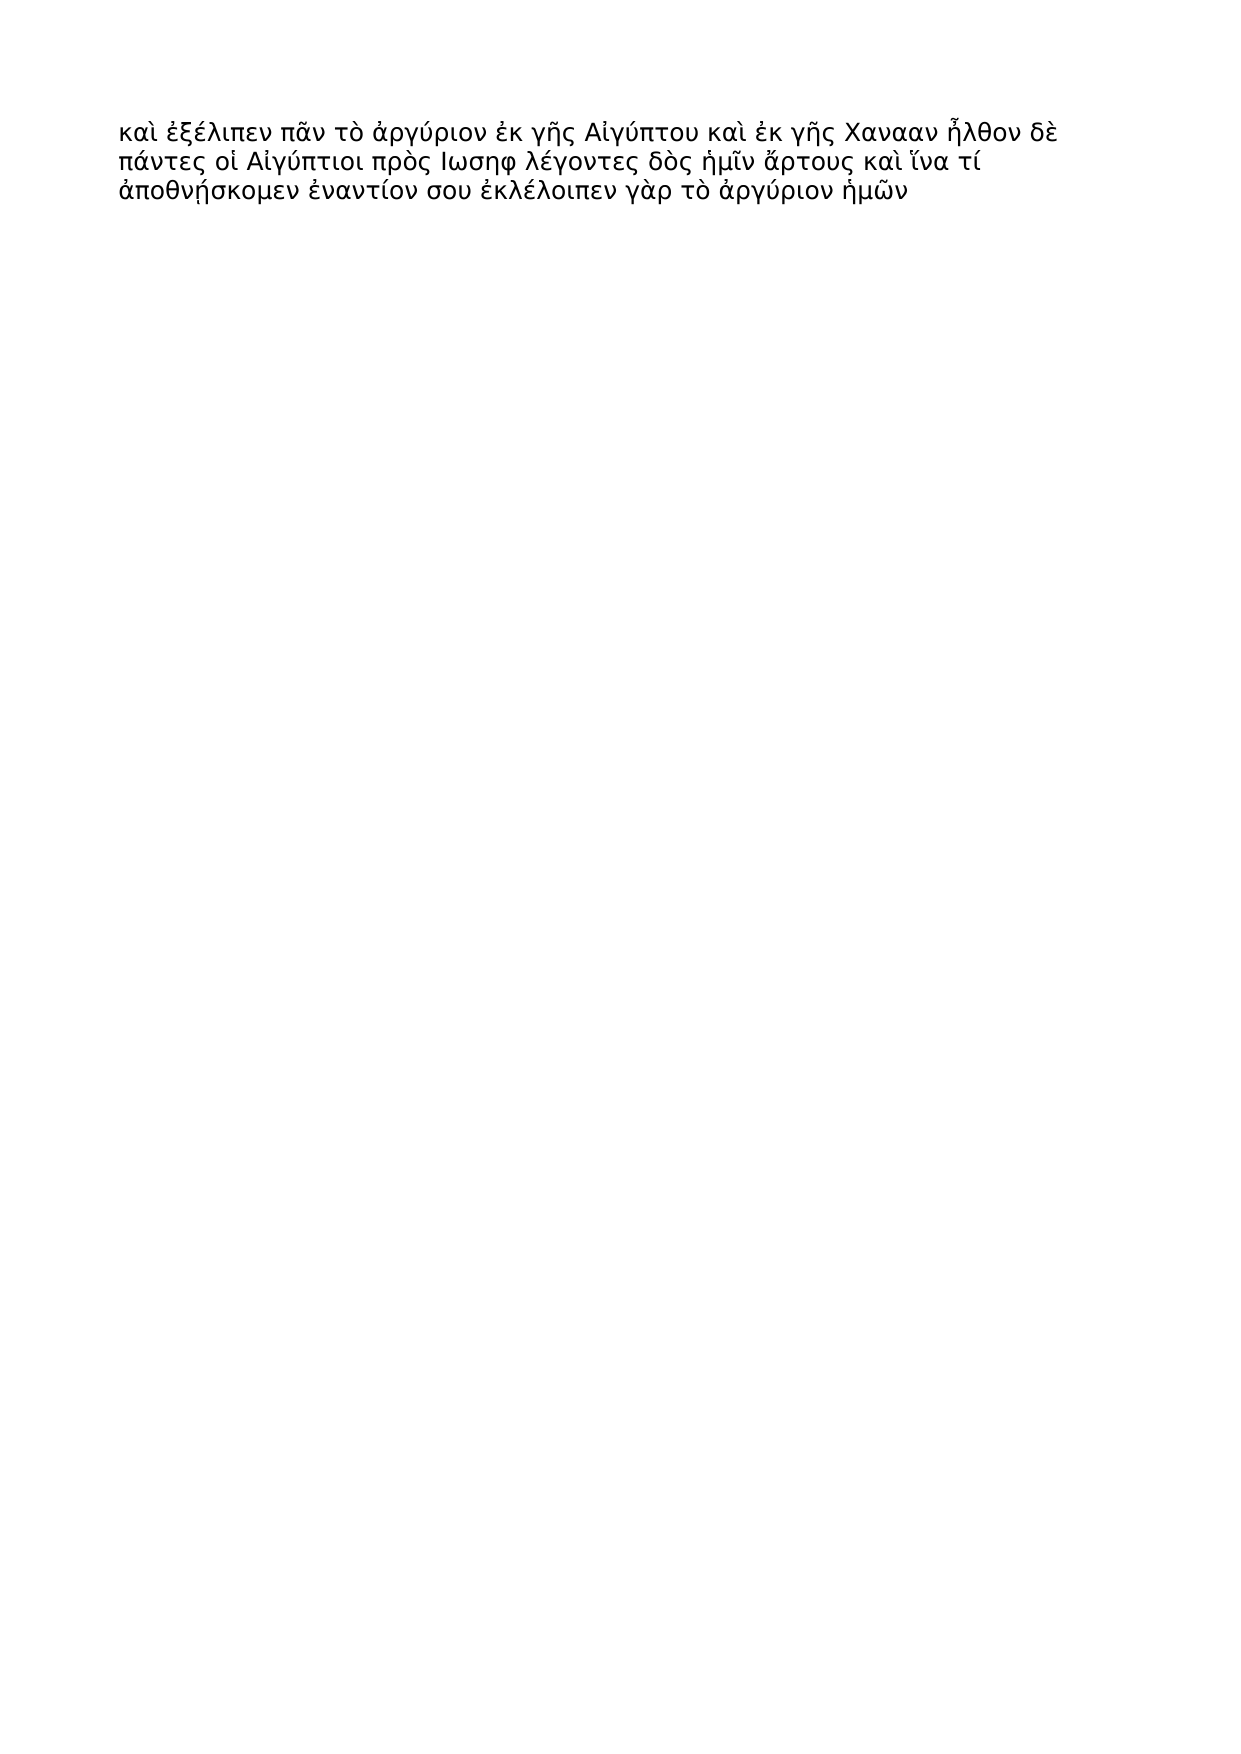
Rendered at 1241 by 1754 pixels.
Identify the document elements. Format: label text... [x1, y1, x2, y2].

text καὶ ἐξέλιπεν πᾶν τὸ ἀργύριον ἐκ γῆς Αἰγύπτου καὶ ἐκ γῆς Χανααν ἦλθον δὲ πάντες οἱ Αἰγύπτιοι πρὸς Ιωσηφ λέγοντες δὸς ἡμῖν ἄρτους καὶ ἵνα τί ἀποθνῄσκομεν ἐναντίον σου ἐκλέλοιπεν γὰρ τὸ ἀργύριον ἡμῶν [118, 118, 1122, 206]
